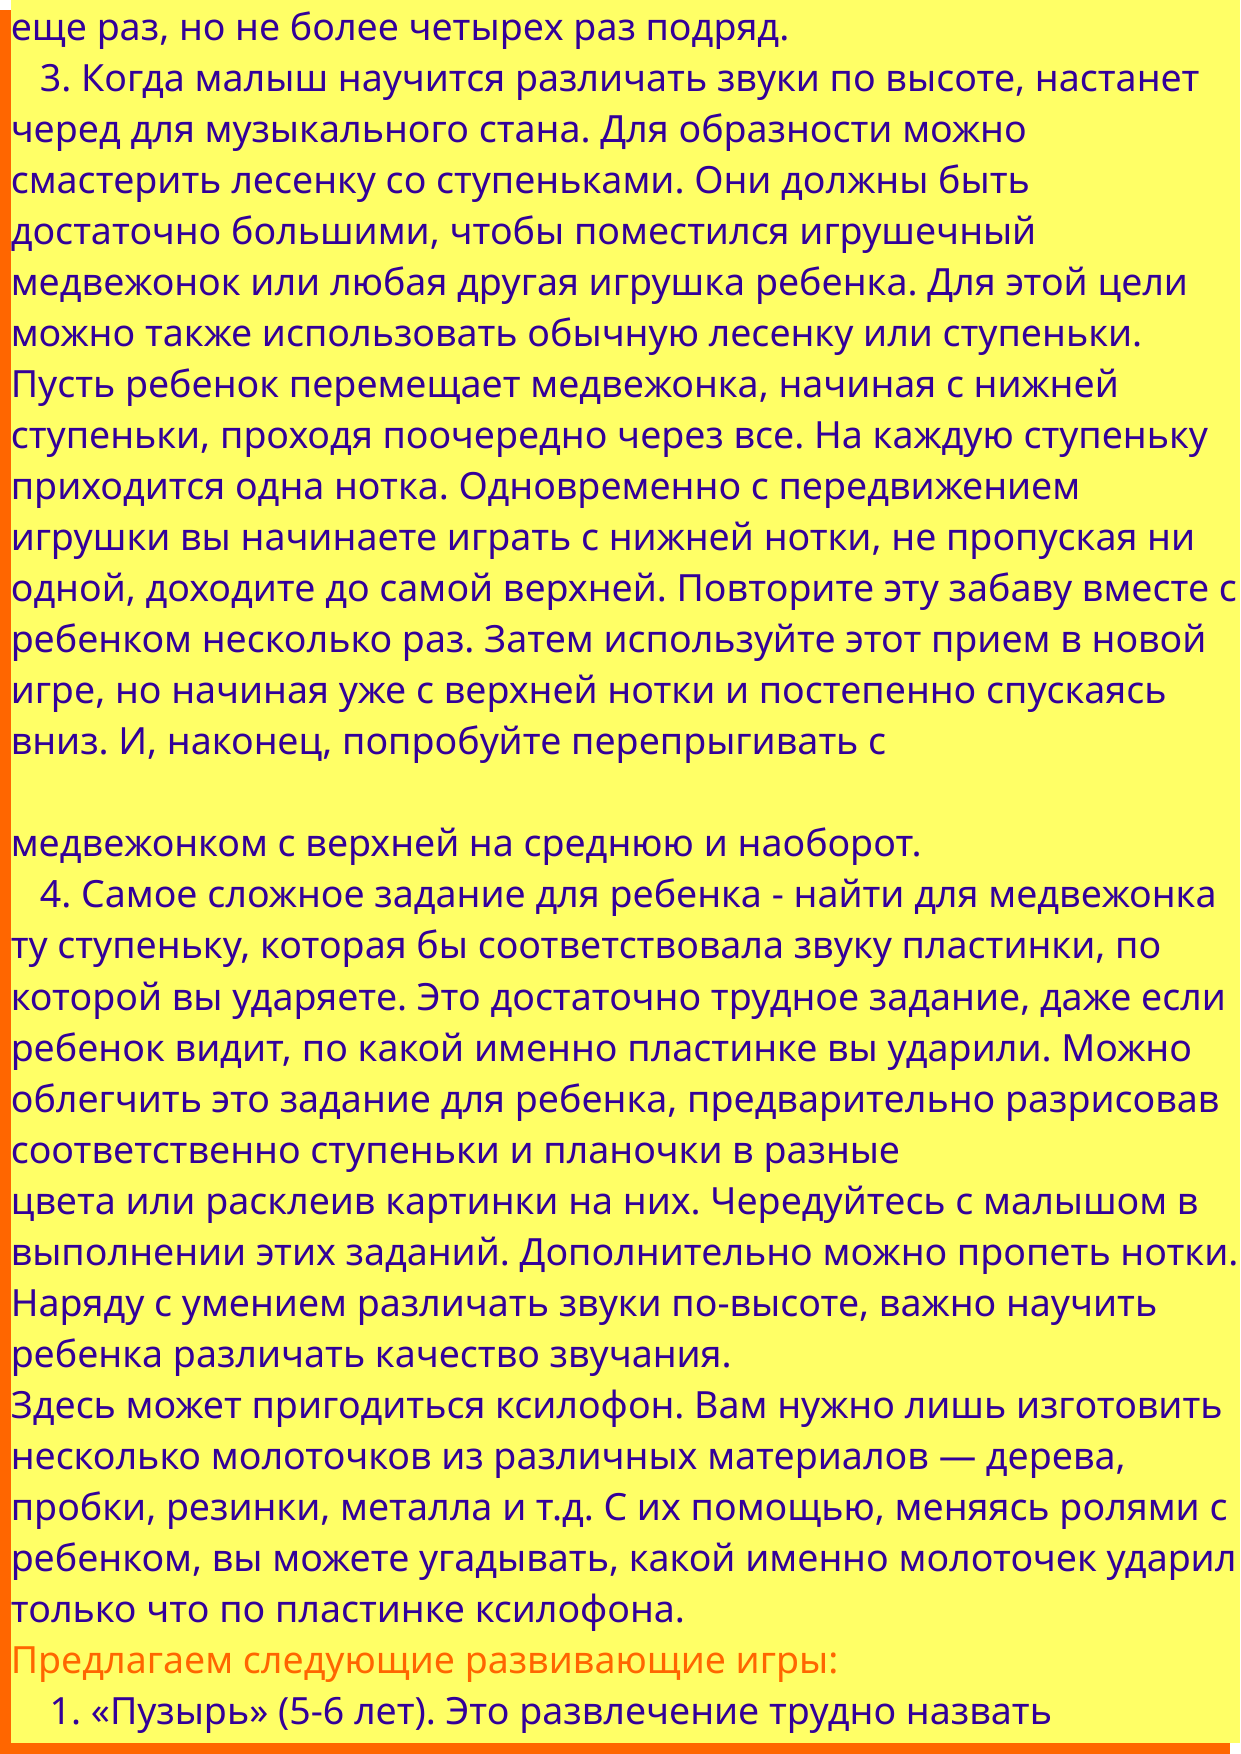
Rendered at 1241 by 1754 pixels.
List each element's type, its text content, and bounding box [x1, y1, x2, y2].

text медвежонком с верхней на среднюю и наоборот. 4. Самое сложное задание для ребенка - найти для медвежонка ту ступеньку, которая бы соответствовала звуку пластинки, по которой вы ударяете. Это достаточно трудное задание, даже если ребенок видит, по какой именно пластинке вы ударили. Можно облегчить это задание для ребенка, предварительно разрисовав соответственно ступеньки и планочки в разные [11, 817, 1240, 1174]
text цвета или расклеив картинки на них. Чередуйтесь с малышом в выполнении этих заданий. Дополнительно можно пропеть нотки. Наряду с умением различать звуки по-высоте, важно научить ребенка различать качество звучания. Здесь может пригодиться ксилофон. Вам нужно лишь изготовить несколько молоточков из различных материалов — дерева, пробки, резинки, металла и т.д. С их помощью, меняясь ролями с ребенком, вы можете угадывать, какой именно молоточек ударил только что по пластинке ксилофона. Предлагаем следующие развивающие игры: 1. «Пузырь» (5-6 лет). Это развлечение трудно назвать [11, 1174, 1240, 1735]
text еще раз, но не более четырех раз подряд. 3. Когда малыш научится различать звуки по высоте, настанет черед для музыкального стана. Для образности можно смастерить лесенку со ступеньками. Они должны быть достаточно большими, чтобы поместился игрушечный медвежонок или любая другая игрушка ребенка. Для этой цели можно также использовать обычную лесенку или ступеньки. Пусть ребенок перемещает медвежонка, начиная с нижней ступеньки, проходя поочередно через все. На каждую ступеньку приходится одна нотка. Одновременно с передвижением игрушки вы начинаете играть с нижней нотки, не пропуская ни одной, доходите до самой верхней. Повторите эту забаву вместе с ребенком несколько раз. Затем используйте этот прием в новой игре, но начиная уже с верхней нотки и постепенно спускаясь вниз. И, наконец, попробуйте перепрыгивать с [11, 0, 1240, 766]
